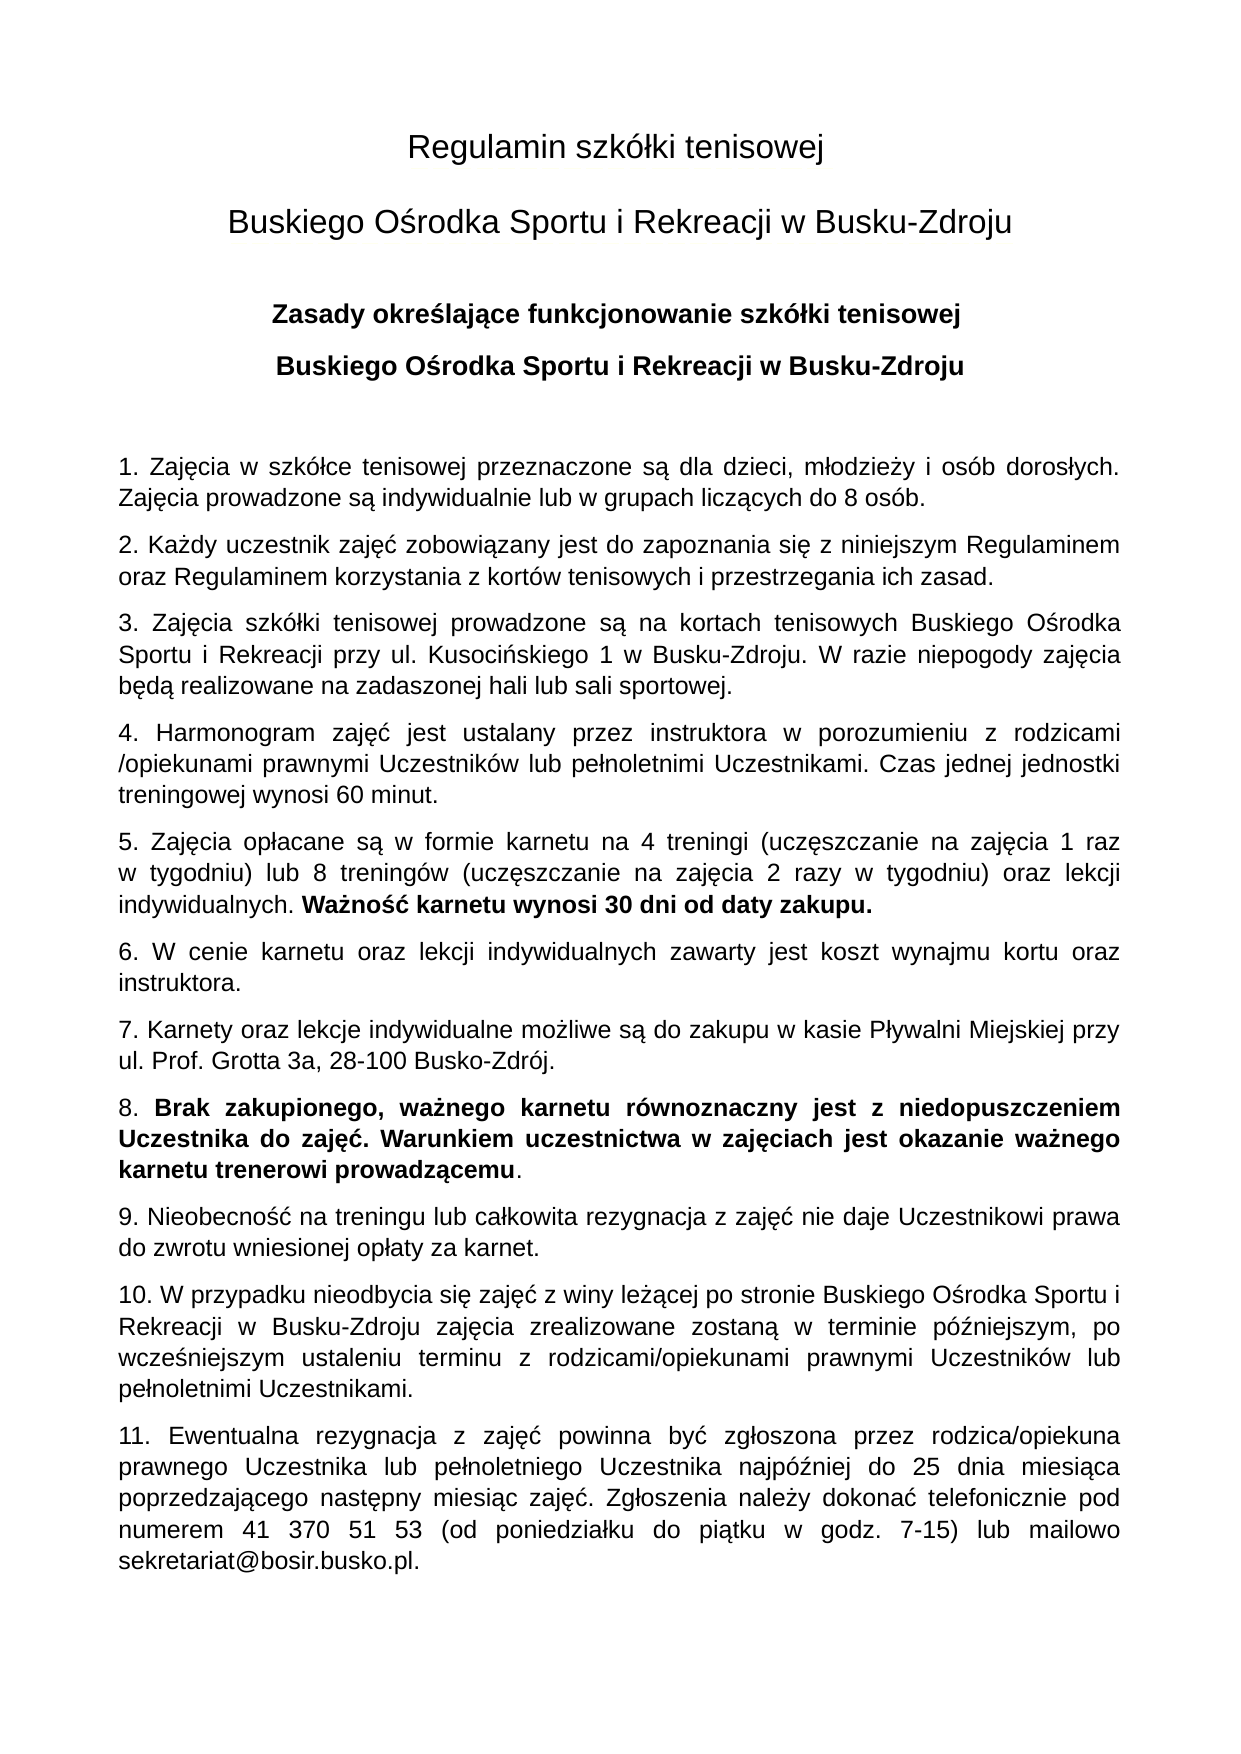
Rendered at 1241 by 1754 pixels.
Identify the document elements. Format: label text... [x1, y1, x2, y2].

text 9. Nieobecność na treningu lub całkowita rezygnacja z zajęć nie daje Uczestnikowi prawa do zwrotu wniesionej opłaty za karnet. [118, 1200, 1122, 1262]
text 6. W cenie karnetu oraz lekcji indywidualnych zawarty jest koszt wynajmu kortu oraz instruktora. [118, 934, 1122, 997]
text 2. Każdy uczestnik zajęć zobowiązany jest do zapoznania się z niniejszym Regulaminem oraz Regulaminem korzystania z kortów tenisowych i przestrzegania ich zasad. [118, 528, 1122, 590]
subtitle Buskiego Ośrodka Sportu i Rekreacji w Busku-Zdroju [118, 202, 1122, 243]
text 7. Karnety oraz lekcje indywidualne możliwe są do zakupu w kasie Pływalni Miejskiej przy ul. Prof. Grotta 3a, 28-100 Busko-Zdrój. [118, 1012, 1122, 1075]
text 8. Brak zakupionego, ważnego karnetu równoznaczny jest z niedopuszczeniem Uczestnika do zajęć. Warunkiem uczestnictwa w zajęciach jest okazanie ważnego karnetu trenerowi prowadzącemu. [118, 1090, 1122, 1184]
text 10. W przypadku nieodbycia się zajęć z winy leżącej po stronie Buskiego Ośrodka Sportu i Rekreacji w Busku-Zdroju zajęcia zrealizowane zostaną w terminie późniejszym, po wcześniejszym ustaleniu terminu z rodzicami/opiekunami prawnymi Uczestników lub pełnoletnimi Uczestnikami. [118, 1278, 1122, 1403]
subtitle Regulamin szkółki tenisowej [118, 127, 1122, 168]
text Zasady określające funkcjonowanie szkółki tenisowej [118, 298, 1122, 329]
text 11. Ewentualna rezygnacja z zajęć powinna być zgłoszona przez rodzica/opiekuna prawnego Uczestnika lub pełnoletniego Uczestnika najpóźniej do 25 dnia miesiąca poprzedzającego następny miesiąc zajęć. Zgłoszenia należy dokonać telefonicznie pod numerem 41 370 51 53 (od poniedziałku do piątku w godz. 7-15) lub mailowo sekretariat@bosir.busko.pl. [118, 1418, 1122, 1575]
text 4. Harmonogram zajęć jest ustalany przez instruktora w porozumieniu z rodzicami /opiekunami prawnymi Uczestników lub pełnoletnimi Uczestnikami. Czas jednej jednostki treningowej wynosi 60 minut. [118, 715, 1122, 809]
text 1. Zajęcia w szkółce tenisowej przeznaczone są dla dzieci, młodzieży i osób dorosłych. Zajęcia prowadzone są indywidualnie lub w grupach liczących do 8 osób. [118, 450, 1122, 512]
text Buskiego Ośrodka Sportu i Rekreacji w Busku-Zdroju [118, 349, 1122, 381]
text 5. Zajęcia opłacane są w formie karnetu na 4 treningi (uczęszczanie na zajęcia 1 raz w tygodniu) lub 8 treningów (uczęszczanie na zajęcia 2 razy w tygodniu) oraz lekcji indywidualnych. Ważność karnetu wynosi 30 dni od daty zakupu. [118, 825, 1122, 918]
text 3. Zajęcia szkółki tenisowej prowadzone są na kortach tenisowych Buskiego Ośrodka Sportu i Rekreacji przy ul. Kusocińskiego 1 w Busku-Zdroju. W razie niepogody zajęcia będą realizowane na zadaszonej hali lub sali sportowej. [118, 606, 1122, 700]
